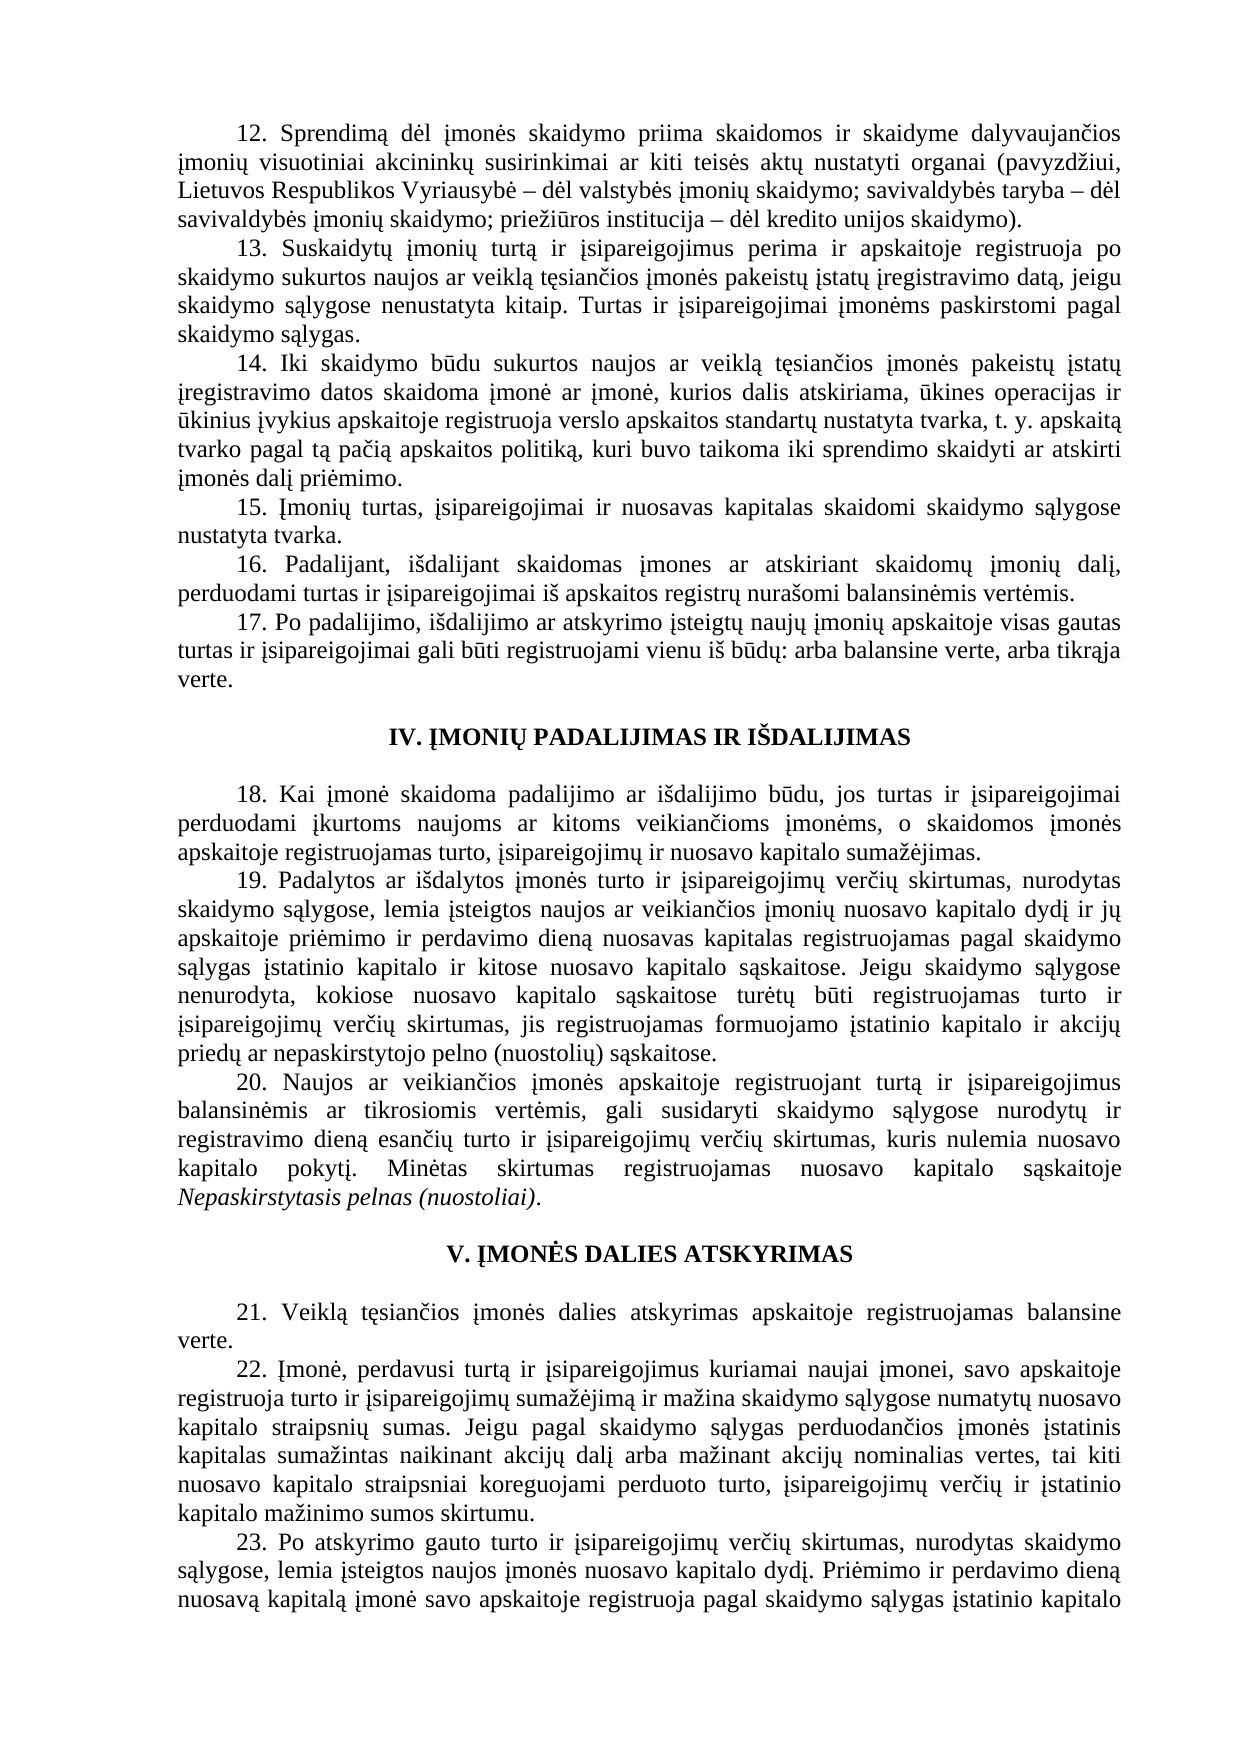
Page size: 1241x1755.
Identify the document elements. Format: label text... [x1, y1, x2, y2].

text 22. Įmonė, perdavusi turtą ir įsipareigojimus kuriamai naujai įmonei, savo apskaitoje registruoja turto ir įsipareigojimų sumažėjimą ir mažina skaidymo sąlygose numatytų nuosavo kapitalo straipsnių sumas. Jeigu pagal skaidymo sąlygas perduodančios įmonės įstatinis kapitalas sumažintas naikinant akcijų dalį arba mažinant akcijų nominalias vertes, tai kiti nuosavo kapitalo straipsniai koreguojami perduoto turto, įsipareigojimų verčių ir įstatinio kapitalo mažinimo sumos skirtumu. [177, 1354, 1122, 1527]
text 15. Įmonių turtas, įsipareigojimai ir nuosavas kapitalas skaidomi skaidymo sąlygose nustatyta tvarka. [177, 492, 1122, 549]
text 12. Sprendimą dėl įmonės skaidymo priima skaidomos ir skaidyme dalyvaujančios įmonių visuotiniai akcininkų susirinkimai ar kiti teisės aktų nustatyti organai (pavyzdžiui, Lietuvos Respublikos Vyriausybė – dėl valstybės įmonių skaidymo; savivaldybės taryba – dėl savivaldybės įmonių skaidymo; priežiūros institucija – dėl kredito unijos skaidymo). [177, 118, 1122, 233]
text 21. Veiklą tęsiančios įmonės dalies atskyrimas apskaitoje registruojamas balansine verte. [177, 1297, 1122, 1354]
text 18. Kai įmonė skaidoma padalijimo ar išdalijimo būdu, jos turtas ir įsipareigojimai perduodami įkurtoms naujoms ar kitoms veikiančioms įmonėms, o skaidomos įmonės apskaitoje registruojamas turto, įsipareigojimų ir nuosavo kapitalo sumažėjimas. [177, 779, 1122, 866]
text 23. Po atskyrimo gauto turto ir įsipareigojimų verčių skirtumas, nurodytas skaidymo sąlygose, lemia įsteigtos naujos įmonės nuosavo kapitalo dydį. Priėmimo ir perdavimo dieną nuosavą kapitalą įmonė savo apskaitoje registruoja pagal skaidymo sąlygas įstatinio kapitalo [177, 1527, 1122, 1613]
text 14. Iki skaidymo būdu sukurtos naujos ar veiklą tęsiančios įmonės pakeistų įstatų įregistravimo datos skaidoma įmonė ar įmonė, kurios dalis atskiriama, ūkines operacijas ir ūkinius įvykius apskaitoje registruoja verslo apskaitos standartų nustatyta tvarka, t. y. apskaitą tvarko pagal tą pačią apskaitos politiką, kuri buvo taikoma iki sprendimo skaidyti ar atskirti įmonės dalį priėmimo. [177, 348, 1122, 492]
text V. ĮMONĖS DALIES ATSKYRIMAS [177, 1239, 1122, 1268]
text 17. Po padalijimo, išdalijimo ar atskyrimo įsteigtų naujų įmonių apskaitoje visas gautas turtas ir įsipareigojimai gali būti registruojami vienu iš būdų: arba balansine verte, arba tikrąja verte. [177, 607, 1122, 693]
text 13. Suskaidytų įmonių turtą ir įsipareigojimus perima ir apskaitoje registruoja po skaidymo sukurtos naujos ar veiklą tęsiančios įmonės pakeistų įstatų įregistravimo datą, jeigu skaidymo sąlygose nenustatyta kitaip. Turtas ir įsipareigojimai įmonėms paskirstomi pagal skaidymo sąlygas. [177, 233, 1122, 348]
text IV. ĮMONIŲ PADALIJIMAS IR IŠDALIJIMAS [177, 722, 1122, 751]
text 16. Padalijant, išdalijant skaidomas įmones ar atskiriant skaidomų įmonių dalį, perduodami turtas ir įsipareigojimai iš apskaitos registrų nurašomi balansinėmis vertėmis. [177, 549, 1122, 607]
text 20. Naujos ar veikiančios įmonės apskaitoje registruojant turtą ir įsipareigojimus balansinėmis ar tikrosiomis vertėmis, gali susidaryti skaidymo sąlygose nurodytų ir registravimo dieną esančių turto ir įsipareigojimų verčių skirtumas, kuris nulemia nuosavo kapitalo pokytį. Minėtas skirtumas registruojamas nuosavo kapitalo sąskaitoje Nepaskirstytasis pelnas (nuostoliai). [177, 1067, 1122, 1211]
text 19. Padalytos ar išdalytos įmonės turto ir įsipareigojimų verčių skirtumas, nurodytas skaidymo sąlygose, lemia įsteigtos naujos ar veikiančios įmonių nuosavo kapitalo dydį ir jų apskaitoje priėmimo ir perdavimo dieną nuosavas kapitalas registruojamas pagal skaidymo sąlygas įstatinio kapitalo ir kitose nuosavo kapitalo sąskaitose. Jeigu skaidymo sąlygose nenurodyta, kokiose nuosavo kapitalo sąskaitose turėtų būti registruojamas turto ir įsipareigojimų verčių skirtumas, jis registruojamas formuojamo įstatinio kapitalo ir akcijų priedų ar nepaskirstytojo pelno (nuostolių) sąskaitose. [177, 866, 1122, 1067]
